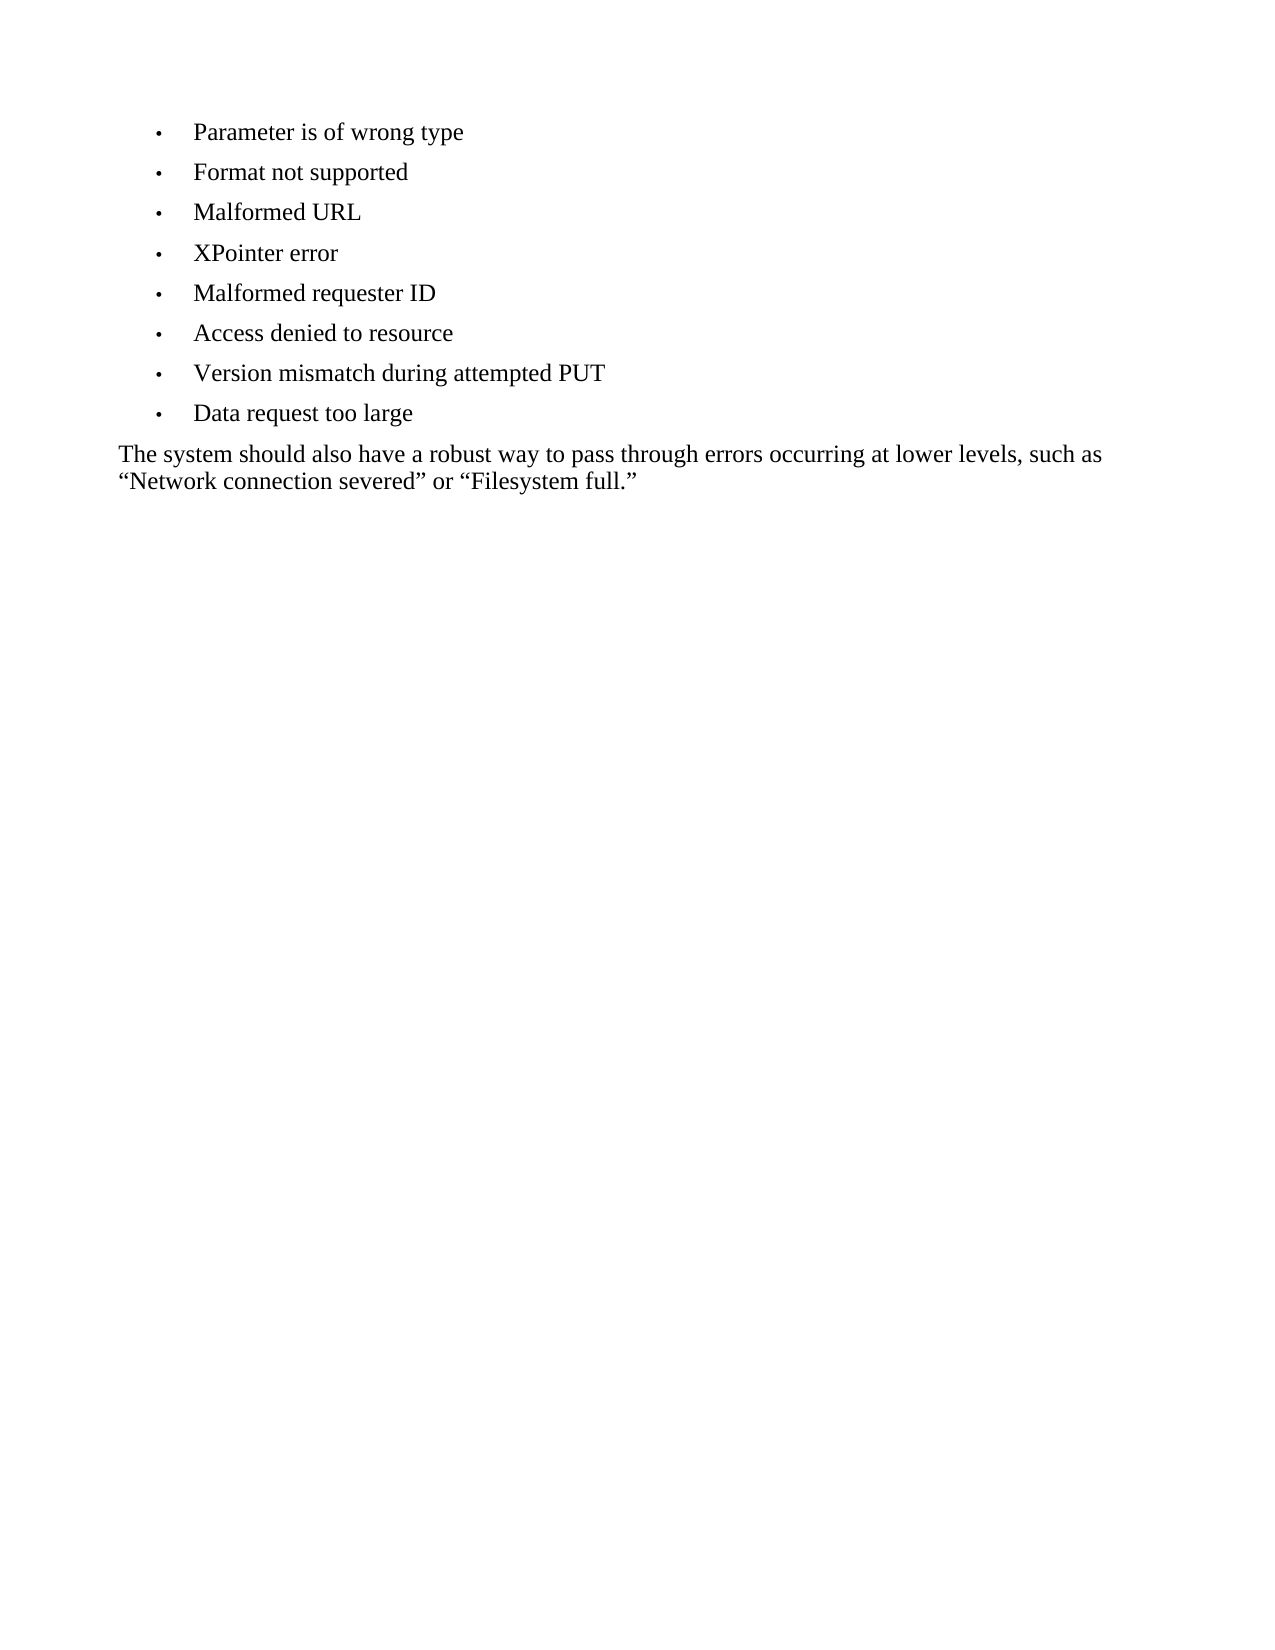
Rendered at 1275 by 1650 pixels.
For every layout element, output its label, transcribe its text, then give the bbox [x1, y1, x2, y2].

list XPointer error [156, 239, 1157, 266]
list Malformed requester ID [156, 279, 1157, 307]
text The system should also have a robust way to pass through errors occurring at lower levels, such as “Network connection severed” or “Filesystem full.” [118, 440, 1157, 495]
list Format not supported [156, 158, 1157, 186]
list Malformed URL [156, 198, 1157, 226]
list Access denied to resource [156, 319, 1157, 347]
list Parameter is of wrong type [156, 118, 1157, 146]
list Version mismatch during attempted PUT [156, 359, 1157, 387]
list Data request too large [156, 399, 1157, 427]
